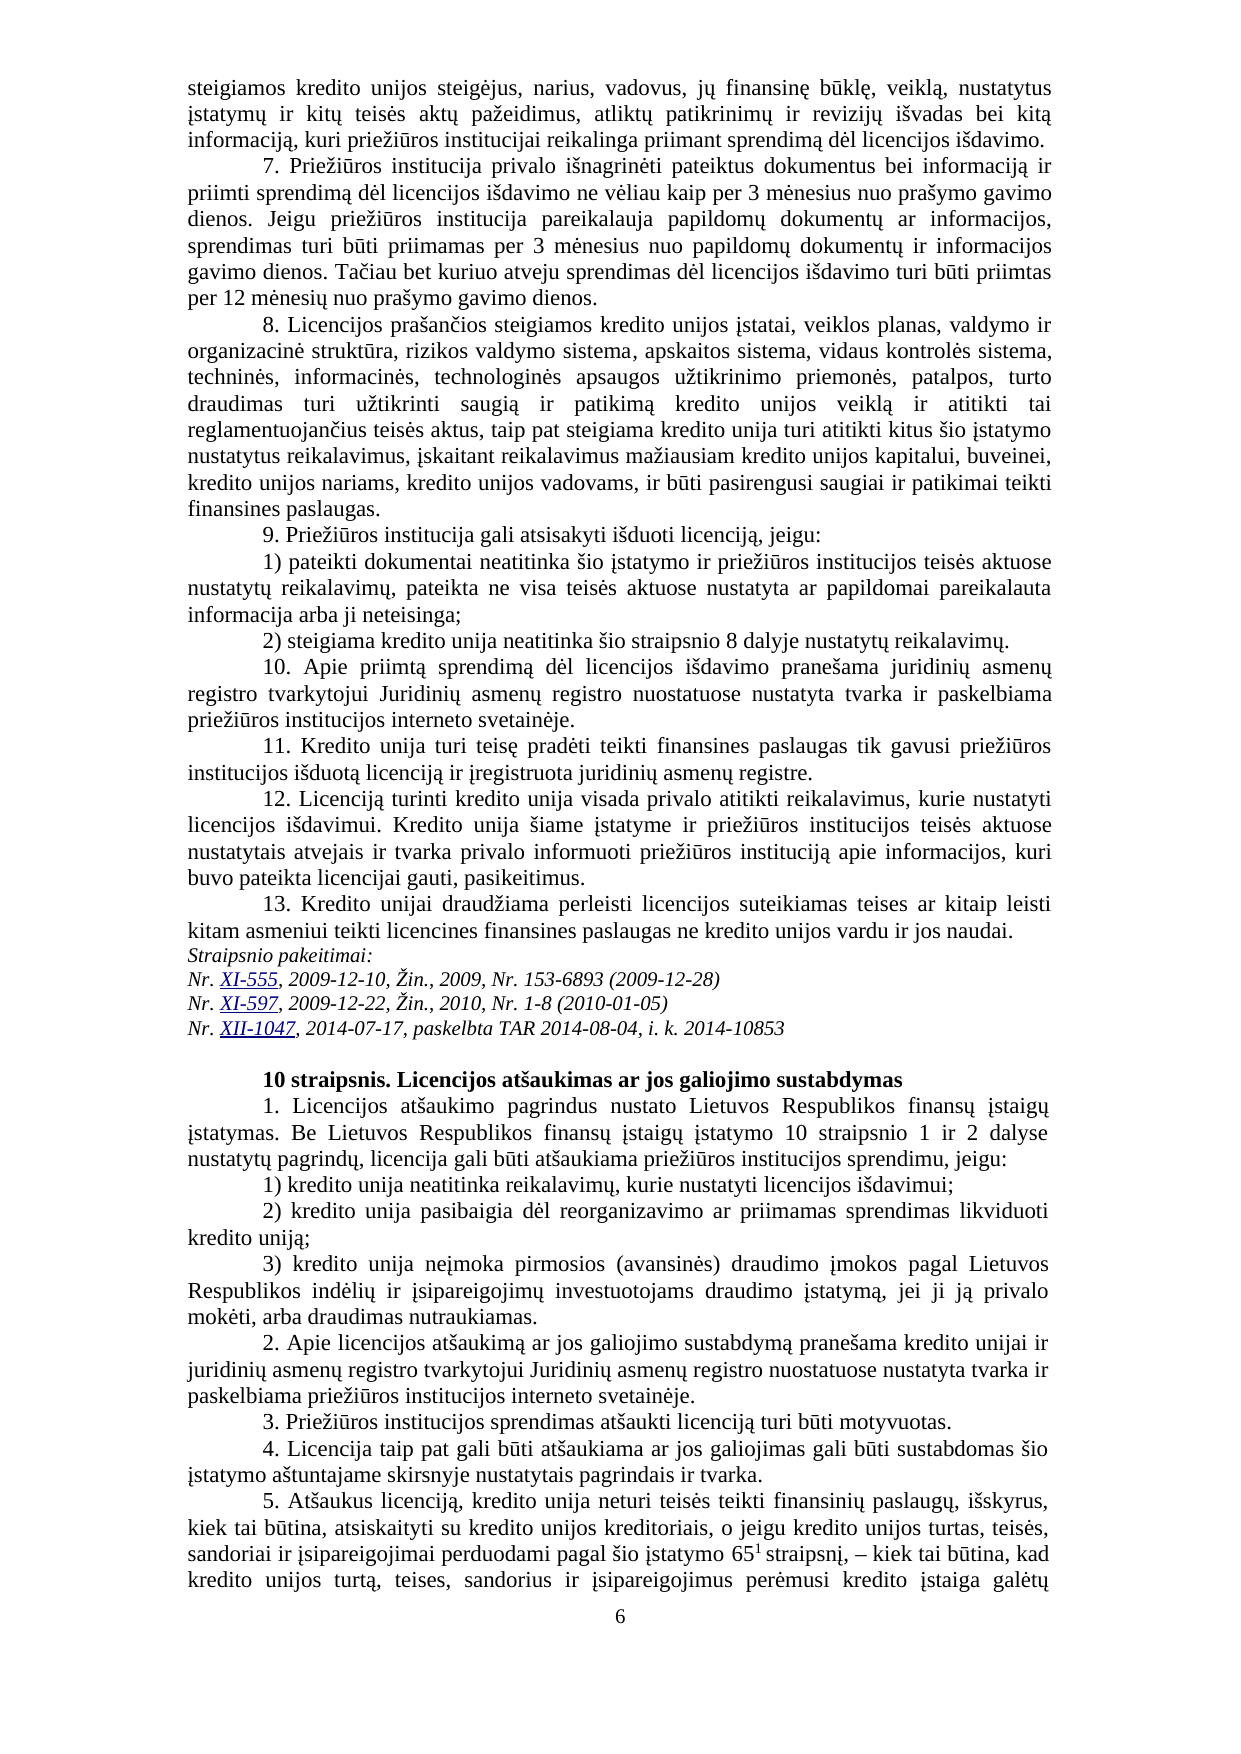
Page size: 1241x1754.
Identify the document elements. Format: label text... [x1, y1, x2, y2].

text 11. Kredito unija turi teisę pradėti teikti finansines paslaugas tik gavusi priežiūros institucijos išduotą licenciją ir įregistruota juridinių asmenų registre. [187, 732, 1053, 785]
text 10 straipsnis. Licencijos atšaukimas ar jos galiojimo sustabdymas [187, 1066, 1050, 1092]
text Nr. XII-1047, 2014-07-17, paskelbta TAR 2014-08-04, i. k. 2014-10853 [187, 1015, 1050, 1039]
text 2) steigiama kredito unija neatitinka šio straipsnio 8 dalyje nustatytų reikalavimų. [187, 627, 1053, 653]
text 3. Priežiūros institucijos sprendimas atšaukti licenciją turi būti motyvuotas. [187, 1408, 1050, 1435]
text steigiamos kredito unijos steigėjus, narius, vadovus, jų finansinę būklę, veiklą, nustatytus įstatymų ir kitų teisės aktų pažeidimus, atliktų patikrinimų ir revizijų išvadas bei kitą informaciją, kuri priežiūros institucijai reikalinga priimant sprendimą dėl licencijos išdavimo. [187, 73, 1053, 153]
text 12. Licenciją turinti kredito unija visada privalo atitikti reikalavimus, kurie nustatyti licencijos išdavimui. Kredito unija šiame įstatyme ir priežiūros institucijos teisės aktuose nustatytais atvejais ir tvarka privalo informuoti priežiūros instituciją apie informacijos, kuri buvo pateikta licencijai gauti, pasikeitimus. [187, 785, 1053, 891]
text 13. Kredito unijai draudžiama perleisti licencijos suteikiamas teises ar kitaip leisti kitam asmeniui teikti licencines finansines paslaugas ne kredito unijos vardu ir jos naudai. [187, 891, 1053, 943]
text 2. Apie licencijos atšaukimą ar jos galiojimo sustabdymą pranešama kredito unijai ir juridinių asmenų registro tvarkytojui Juridinių asmenų registro nuostatuose nustatyta tvarka ir paskelbiama priežiūros institucijos interneto svetainėje. [187, 1329, 1050, 1408]
text 7. Priežiūros institucija privalo išnagrinėti pateiktus dokumentus bei informaciją ir priimti sprendimą dėl licencijos išdavimo ne vėliau kaip per 3 mėnesius nuo prašymo gavimo dienos. Jeigu priežiūros institucija pareikalauja papildomų dokumentų ar informacijos, sprendimas turi būti priimamas per 3 mėnesius nuo papildomų dokumentų ir informacijos gavimo dienos. Tačiau bet kuriuo atveju sprendimas dėl licencijos išdavimo turi būti priimtas per 12 mėnesių nuo prašymo gavimo dienos. [187, 153, 1053, 311]
text 1) kredito unija neatitinka reikalavimų, kurie nustatyti licencijos išdavimui; [187, 1171, 1053, 1198]
text Straipsnio pakeitimai: [187, 943, 1050, 967]
text 9. Priežiūros institucija gali atsisakyti išduoti licenciją, jeigu: [187, 522, 1053, 548]
text Nr. XI-597, 2009-12-22, Žin., 2010, Nr. 1-8 (2010-01-05) [187, 991, 1053, 1015]
text 5. Atšaukus licenciją, kredito unija neturi teisės teikti finansinių paslaugų, išskyrus, kiek tai būtina, atsiskaityti su kredito unijos kreditoriais, o jeigu kredito unijos turtas, teisės, sandoriai ir įsipareigojimai perduodami pagal šio įstatymo 651 straipsnį, – kiek tai būtina, kad kredito unijos turtą, teises, sandorius ir įsipareigojimus perėmusi kredito įstaiga galėtų [187, 1487, 1050, 1593]
text 3) kredito unija neįmoka pirmosios (avansinės) draudimo įmokos pagal Lietuvos Respublikos indėlių ir įsipareigojimų investuotojams draudimo įstatymą, jei ji ją privalo mokėti, arba draudimas nutraukiamas. [187, 1250, 1050, 1329]
text 4. Licencija taip pat gali būti atšaukiama ar jos galiojimas gali būti sustabdomas šio įstatymo aštuntajame skirsnyje nustatytais pagrindais ir tvarka. [187, 1435, 1050, 1487]
text 8. Licencijos prašančios steigiamos kredito unijos įstatai, veiklos planas, valdymo ir organizacinė struktūra, rizikos valdymo sistema, apskaitos sistema, vidaus kontrolės sistema, techninės, informacinės, technologinės apsaugos užtikrinimo priemonės, patalpos, turto draudimas turi užtikrinti saugią ir patikimą kredito unijos veiklą ir atitikti tai reglamentuojančius teisės aktus, taip pat steigiama kredito unija turi atitikti kitus šio įstatymo nustatytus reikalavimus, įskaitant reikalavimus mažiausiam kredito unijos kapitalui, buveinei, kredito unijos nariams, kredito unijos vadovams, ir būti pasirengusi saugiai ir patikimai teikti finansines paslaugas. [187, 311, 1053, 522]
text 10. Apie priimtą sprendimą dėl licencijos išdavimo pranešama juridinių asmenų registro tvarkytojui Juridinių asmenų registro nuostatuose nustatyta tvarka ir paskelbiama priežiūros institucijos interneto svetainėje. [187, 653, 1053, 732]
text 1. Licencijos atšaukimo pagrindus nustato Lietuvos Respublikos finansų įstaigų įstatymas. Be Lietuvos Respublikos finansų įstaigų įstatymo 10 straipsnio 1 ir 2 dalyse nustatytų pagrindų, licencija gali būti atšaukiama priežiūros institucijos sprendimu, jeigu: [187, 1092, 1050, 1171]
text 1) pateikti dokumentai neatitinka šio įstatymo ir priežiūros institucijos teisės aktuose nustatytų reikalavimų, pateikta ne visa teisės aktuose nustatyta ar papildomai pareikalauta informacija arba ji neteisinga; [187, 548, 1053, 627]
text 2) kredito unija pasibaigia dėl reorganizavimo ar priimamas sprendimas likviduoti kredito uniją; [187, 1198, 1050, 1250]
text Nr. XI-555, 2009-12-10, Žin., 2009, Nr. 153-6893 (2009-12-28) [187, 967, 1050, 991]
